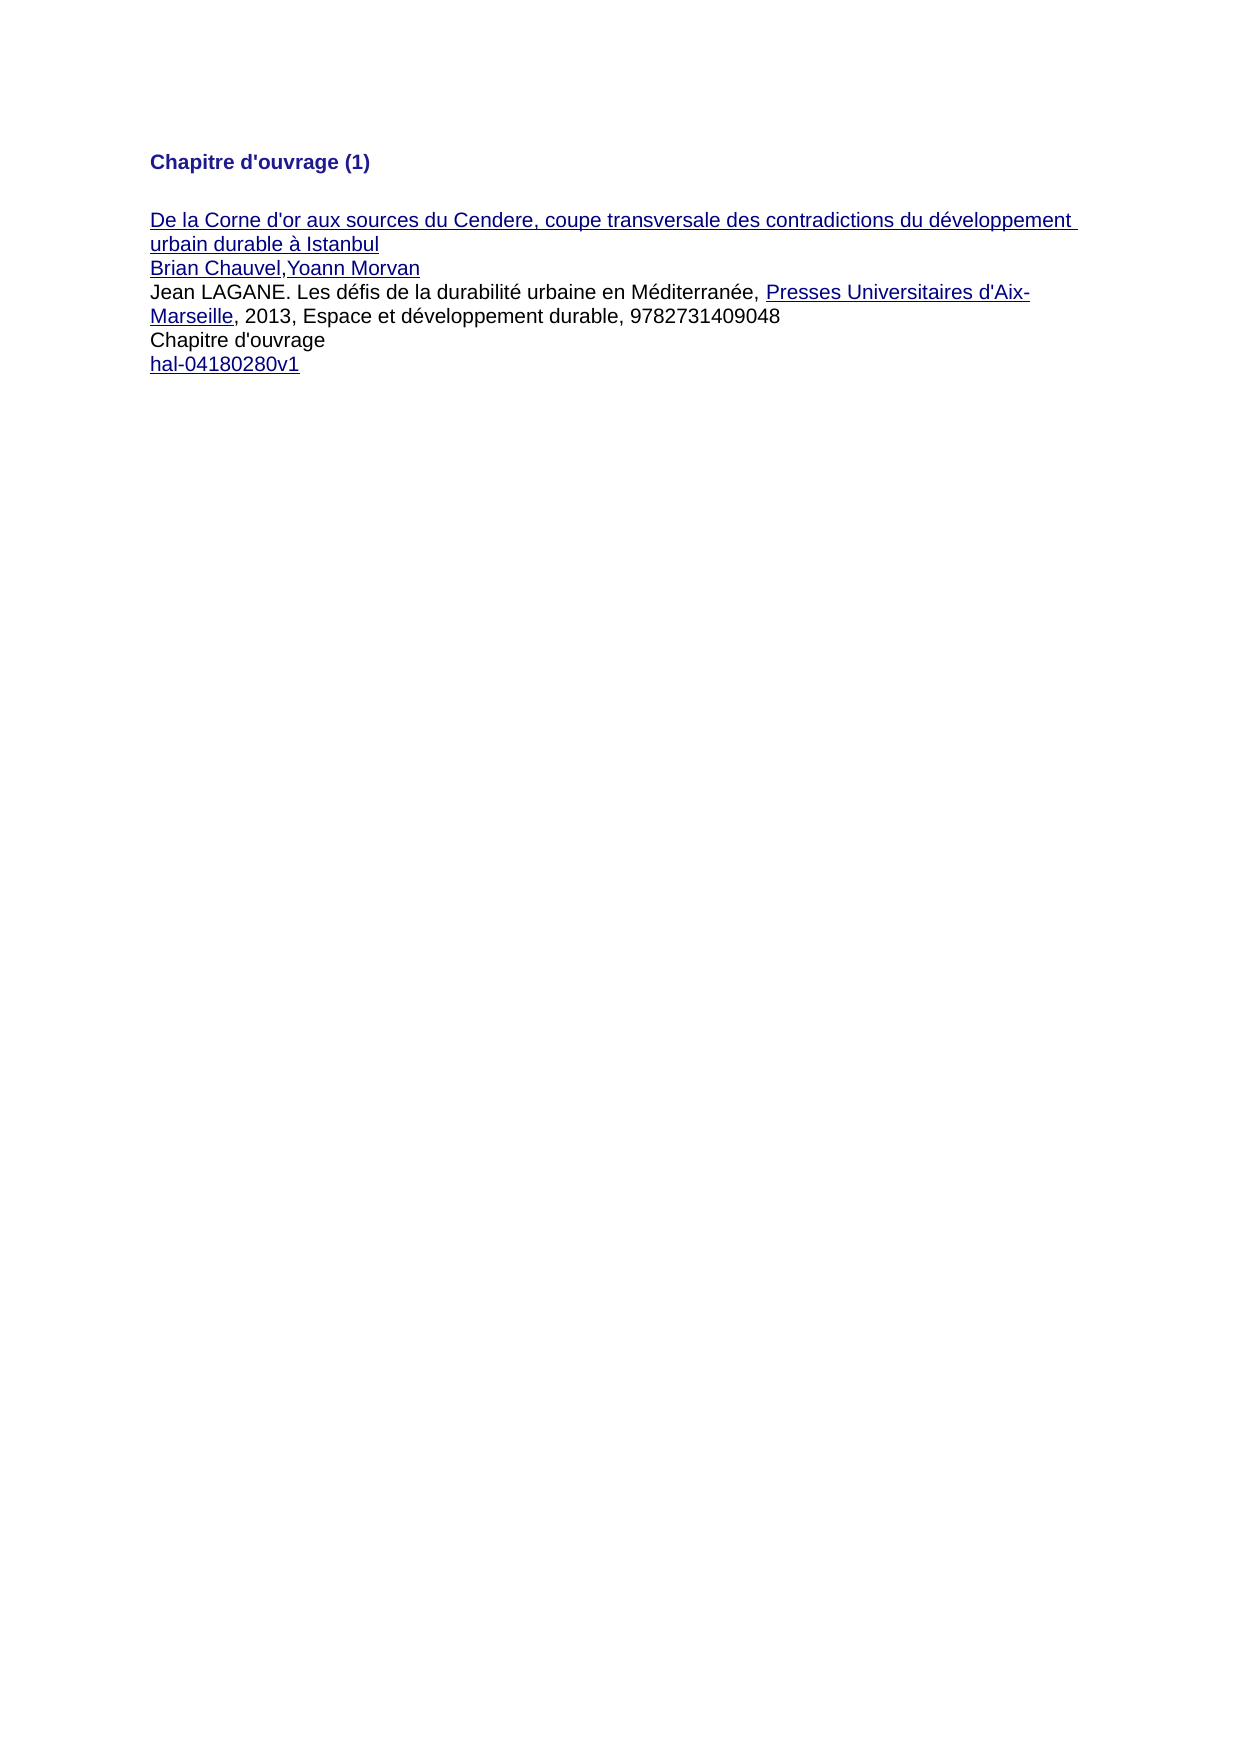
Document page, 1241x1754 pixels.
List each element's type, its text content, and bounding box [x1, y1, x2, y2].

table_header De la Corne d'or aux sources du Cendere, coupe transversale des contradictions du développement urbain durable à Istanbul Brian Chauvel,Yoann Morvan Jean LAGANE. Les défis de la durabilité urbaine en Méditerranée, Presses Universitaires d'Aix-Marseille, 2013, Espace et développement durable, 9782731409048 Chapitre d'ouvrage hal-04180280v1 [150, 208, 1090, 376]
subtitle Chapitre d'ouvrage (1) [150, 150, 1090, 174]
